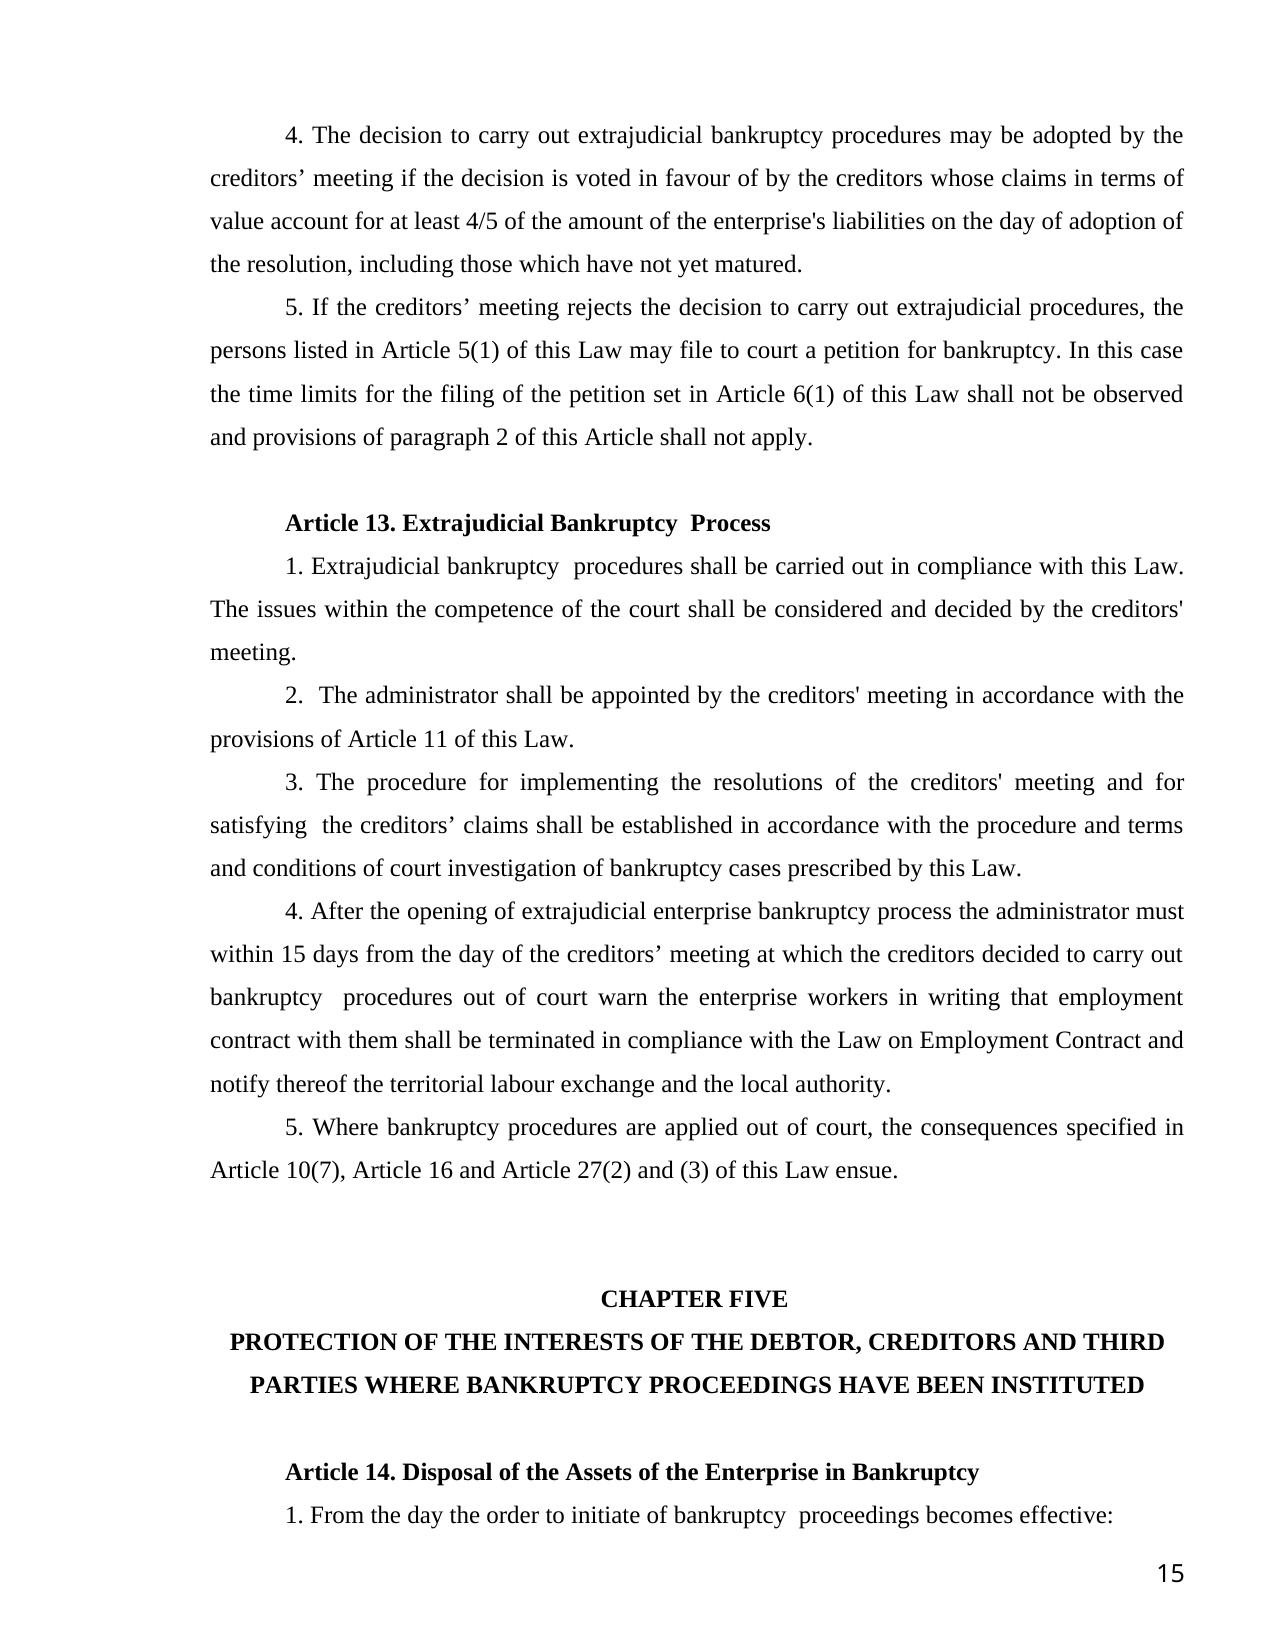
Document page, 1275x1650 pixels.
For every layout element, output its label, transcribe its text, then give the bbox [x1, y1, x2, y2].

text 4. The decision to carry out extrajudicial bankruptcy procedures may be adopted by the creditors’ meeting if the decision is voted in favour of by the creditors whose claims in terms of value account for at least 4/5 of the amount of the enterprise's liabilities on the day of adoption of the resolution, including those which have not yet matured. [210, 120, 1185, 278]
text 3. The procedure for implementing the resolutions of the creditors' meeting and for satisfying the creditors’ claims shall be established in accordance with the procedure and terms and conditions of court investigation of bankruptcy cases prescribed by this Law. [210, 767, 1185, 882]
text Article 13. Extrajudicial Bankruptcy Process [210, 508, 1185, 537]
text CHAPTER FIVE [210, 1284, 1185, 1313]
text 4. After the opening of extrajudicial enterprise bankruptcy process the administrator must within 15 days from the day of the creditors’ meeting at which the creditors decided to carry out bankruptcy procedures out of court warn the enterprise workers in writing that employment contract with them shall be terminated in compliance with the Law on Employment Contract and notify thereof the territorial labour exchange and the local authority. [210, 896, 1185, 1097]
text 1. Extrajudicial bankruptcy procedures shall be carried out in compliance with this Law. The issues within the competence of the court shall be considered and decided by the creditors' meeting. [210, 551, 1185, 666]
text 1. From the day the order to initiate of bankruptcy proceedings becomes effective: [210, 1500, 1185, 1529]
text 5. Where bankruptcy procedures are applied out of court, the consequences specified in Article 10(7), Article 16 and Article 27(2) and (3) of this Law ensue. [210, 1112, 1185, 1184]
text 2. The administrator shall be appointed by the creditors' meeting in accordance with the provisions of Article 11 of this Law. [210, 681, 1185, 752]
text 5. If the creditors’ meeting rejects the decision to carry out extrajudicial procedures, the persons listed in Article 5(1) of this Law may file to court a petition for bankruptcy. In this case the time limits for the filing of the petition set in Article 6(1) of this Law shall not be observed and provisions of paragraph 2 of this Article shall not apply. [210, 292, 1185, 451]
text Article 14. Disposal of the Assets of the Enterprise in Bankruptcy [210, 1457, 1185, 1486]
text PROTECTION OF THE INTERESTS OF THE DEBTOR, CREDITORS AND THIRD PARTIES WHERE BANKRUPTCY PROCEEDINGS HAVE BEEN INSTITUTED [210, 1327, 1185, 1399]
